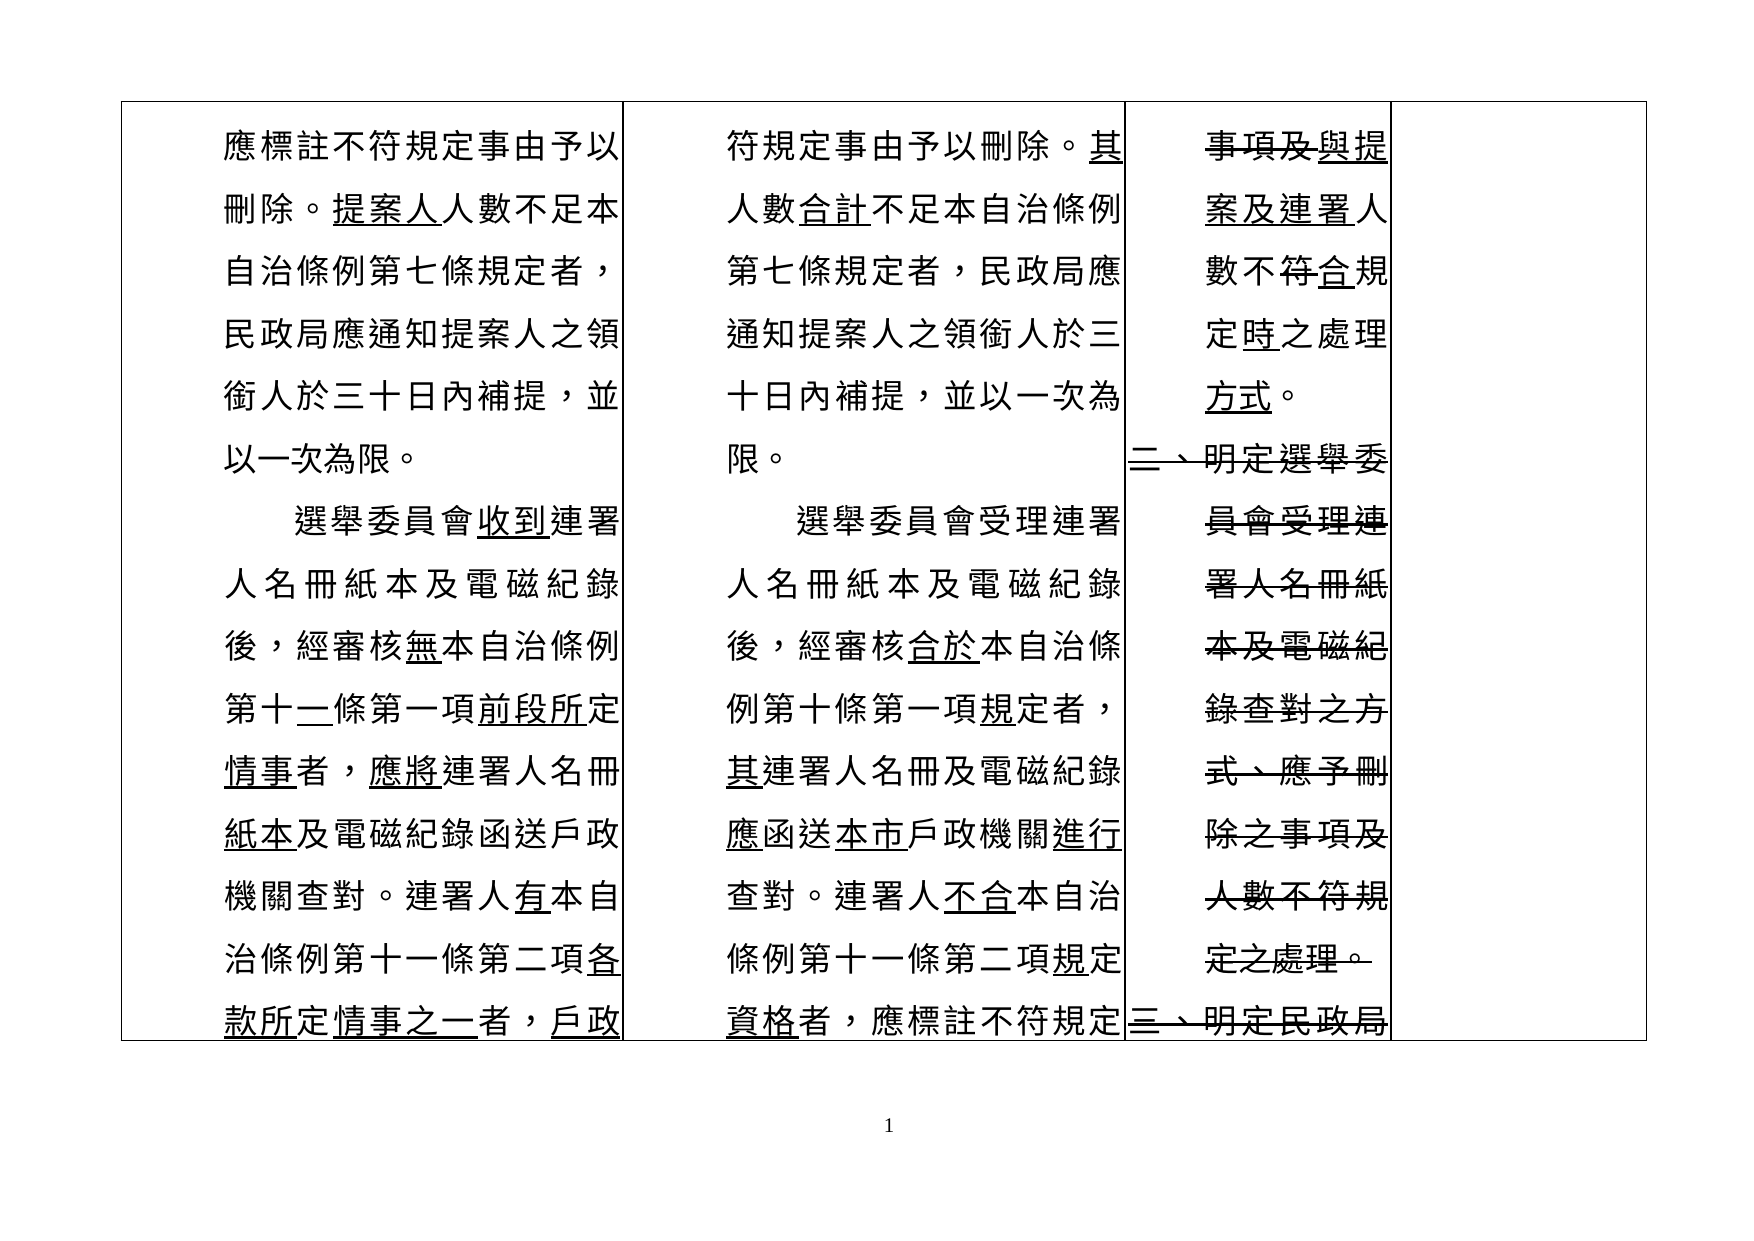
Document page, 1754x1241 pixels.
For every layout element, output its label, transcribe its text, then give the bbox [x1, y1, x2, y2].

table_cell 應標註不符規定事由予以刪除。提案人人數不足本自治條例第七條規定者，民政局應通知提案人之領銜人於三十日內補提，並以一次為限。 選舉委員會收到連署人名冊紙本及電磁紀錄後，經審核無本自治條例第十一條第一項前段所定情事者，應將連署人名冊紙本及電磁紀錄函送戶政機關查對。連署人有本自治條例第十一條第二項各款所定情事之一者，戶政 [122, 102, 622, 1040]
table_cell 事項及與提案及連署人數不符合規定時之處理方式。 二、明定選舉委員會受理連署人名冊紙本及電磁紀錄查對之方式、應予刪除之事項及人數不符規定之處理。 三、明定民政局 [1126, 102, 1390, 1040]
table_cell [1392, 102, 1646, 1040]
table_cell 符規定事由予以刪除。其人數合計不足本自治條例第七條規定者，民政局應通知提案人之領銜人於三十日內補提，並以一次為限。 選舉委員會受理連署人名冊紙本及電磁紀錄後，經審核合於本自治條例第十條第一項規定者，其連署人名冊及電磁紀錄應函送本市戶政機關進行查對。連署人不合本自治條例第十一條第二項規定資格者，應標註不符規定 [624, 102, 1124, 1040]
